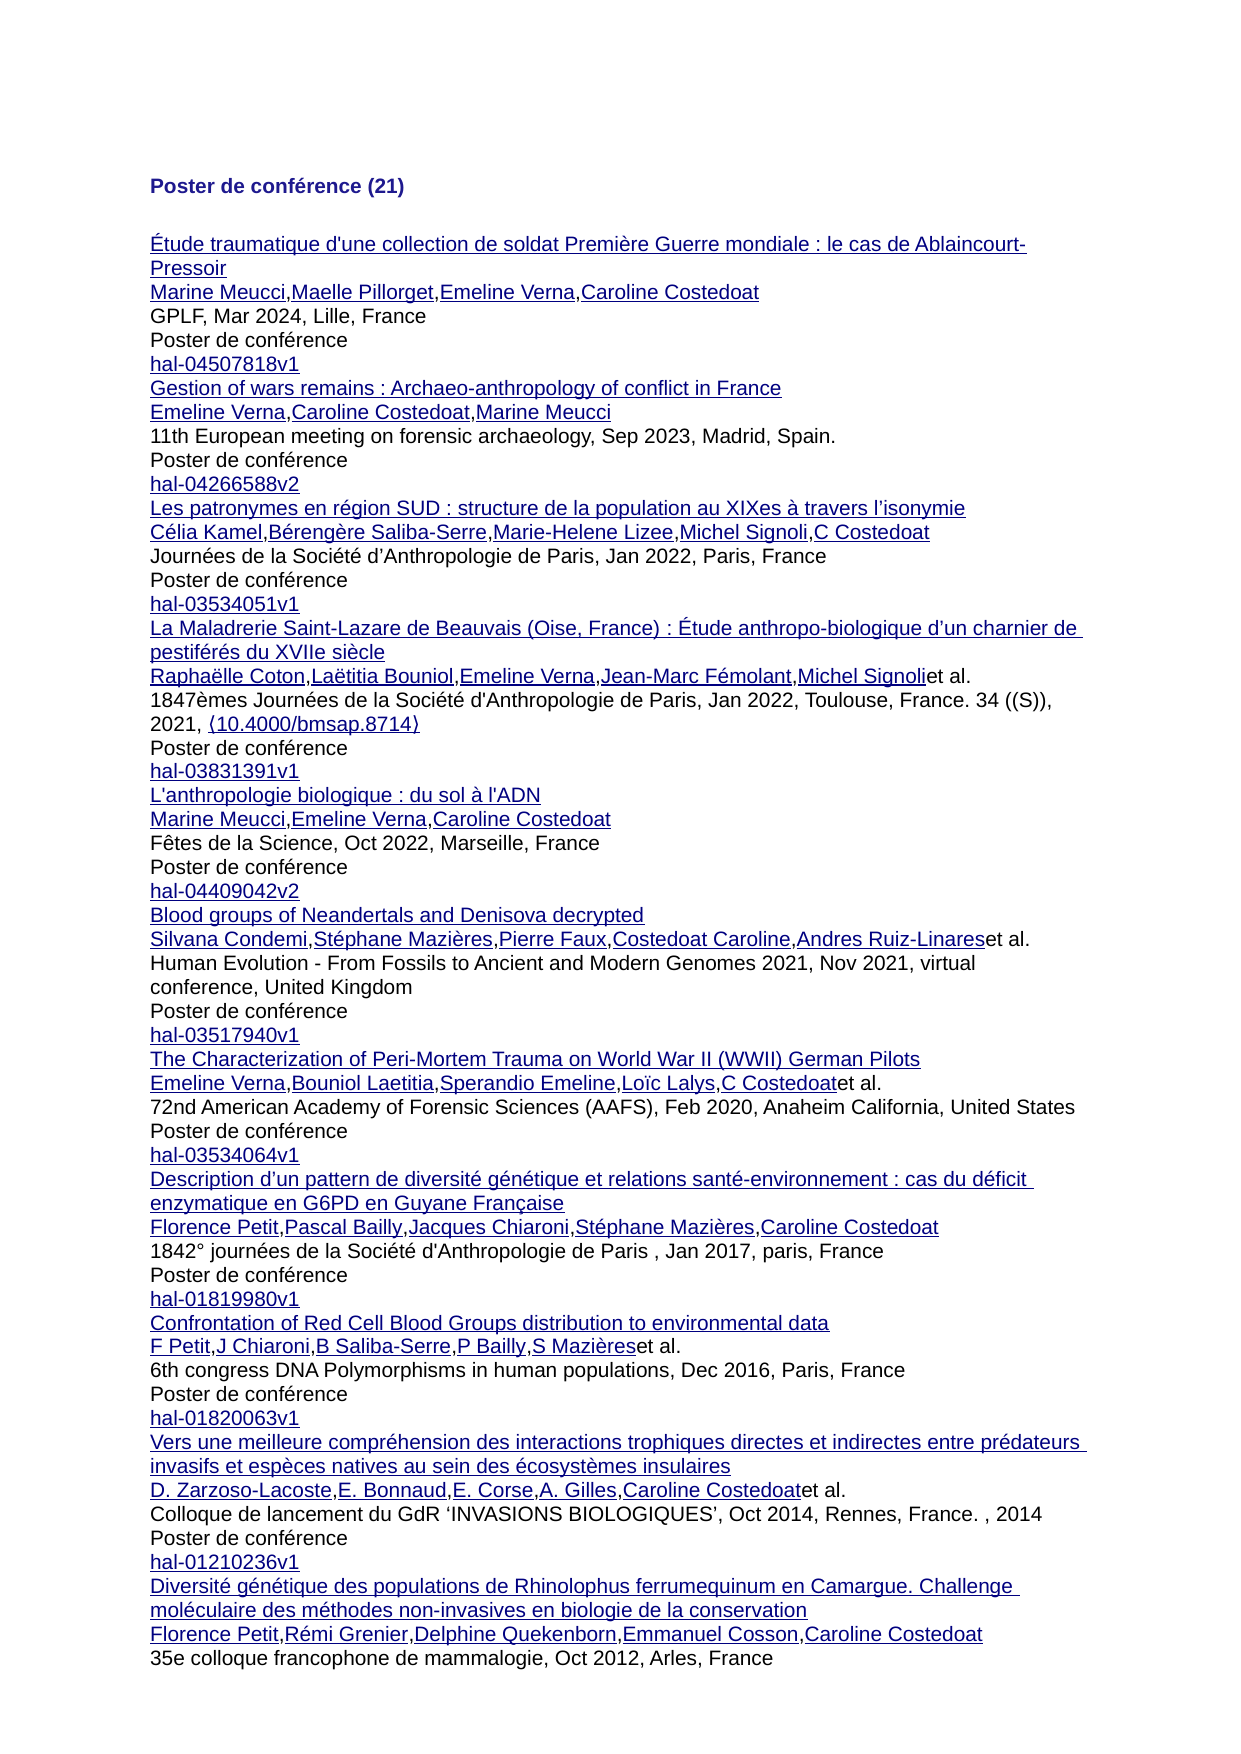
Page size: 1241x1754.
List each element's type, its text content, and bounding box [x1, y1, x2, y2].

table_cell Confrontation of Red Cell Blood Groups distribution to environmental data F Petit,J Chiaroni,B Saliba-Serre,P Bailly,S Mazièreset al. 6th congress DNA Polymorphisms in human populations, Dec 2016, Paris, France Poster de conférence hal-01820063v1 [150, 1310, 1090, 1430]
table_cell Blood groups of Neandertals and Denisova decrypted Silvana Condemi,Stéphane Mazières,Pierre Faux,Costedoat Caroline,Andres Ruiz-Linareset al. Human Evolution - From Fossils to Ancient and Modern Genomes 2021, Nov 2021, virtual conference, United Kingdom Poster de conférence hal-03517940v1 [150, 903, 1090, 1047]
table_cell L'anthropologie biologique : du sol à l'ADN Marine Meucci,Emeline Verna,Caroline Costedoat Fêtes de la Science, Oct 2022, Marseille, France Poster de conférence hal-04409042v2 [150, 783, 1090, 903]
table_cell Vers une meilleure compréhension des interactions trophiques directes et indirectes entre prédateurs invasifs et espèces natives au sein des écosystèmes insulaires D. Zarzoso-Lacoste,E. Bonnaud,E. Corse,A. Gilles,Caroline Costedoatet al. Colloque de lancement du GdR ‘INVASIONS BIOLOGIQUES’, Oct 2014, Rennes, France. , 2014 Poster de conférence hal-01210236v1 [150, 1430, 1090, 1574]
table_cell Description d’un pattern de diversité génétique et relations santé-environnement : cas du déficit enzymatique en G6PD en Guyane Française Florence Petit,Pascal Bailly,Jacques Chiaroni,Stéphane Mazières,Caroline Costedoat 1842° journées de la Société d'Anthropologie de Paris , Jan 2017, paris, France Poster de conférence hal-01819980v1 [150, 1167, 1090, 1310]
subtitle Poster de conférence (21) [150, 174, 1090, 198]
table_cell Les patronymes en région SUD : structure de la population au XIXes à travers l’isonymie Célia Kamel,Bérengère Saliba-Serre,Marie-Helene Lizee,Michel Signoli,C Costedoat Journées de la Société d’Anthropologie de Paris, Jan 2022, Paris, France Poster de conférence hal-03534051v1 [150, 496, 1090, 616]
table_cell Gestion of wars remains : Archaeo-anthropology of conflict in France Emeline Verna,Caroline Costedoat,Marine Meucci 11th European meeting on forensic archaeology, Sep 2023, Madrid, Spain. Poster de conférence hal-04266588v2 [150, 376, 1090, 496]
table_cell Diversité génétique des populations de Rhinolophus ferrumequinum en Camargue. Challenge moléculaire des méthodes non-invasives en biologie de la conservation Florence Petit,Rémi Grenier,Delphine Quekenborn,Emmanuel Cosson,Caroline Costedoat 35e colloque francophone de mammalogie, Oct 2012, Arles, France [150, 1574, 1090, 1670]
table_cell The Characterization of Peri-Mortem Trauma on World War II (WWII) German Pilots Emeline Verna,Bouniol Laetitia,Sperandio Emeline,Loïc Lalys,C Costedoatet al. 72nd American Academy of Forensic Sciences (AAFS), Feb 2020, Anaheim California, United States Poster de conférence hal-03534064v1 [150, 1047, 1090, 1167]
table_cell La Maladrerie Saint-Lazare de Beauvais (Oise, France) : Étude anthropo-biologique d’un charnier de pestiférés du XVIIe siècle Raphaëlle Coton,Laëtitia Bouniol,Emeline Verna,Jean-Marc Fémolant,Michel Signoliet al. 1847èmes Journées de la Société d'Anthropologie de Paris, Jan 2022, Toulouse, France. 34 ((S)), 2021, ⟨10.4000/bmsap.8714⟩ Poster de conférence hal-03831391v1 [150, 616, 1090, 783]
table_header Étude traumatique d'une collection de soldat Première Guerre mondiale : le cas de Ablaincourt-Pressoir Marine Meucci,Maelle Pillorget,Emeline Verna,Caroline Costedoat GPLF, Mar 2024, Lille, France Poster de conférence hal-04507818v1 [150, 232, 1090, 376]
